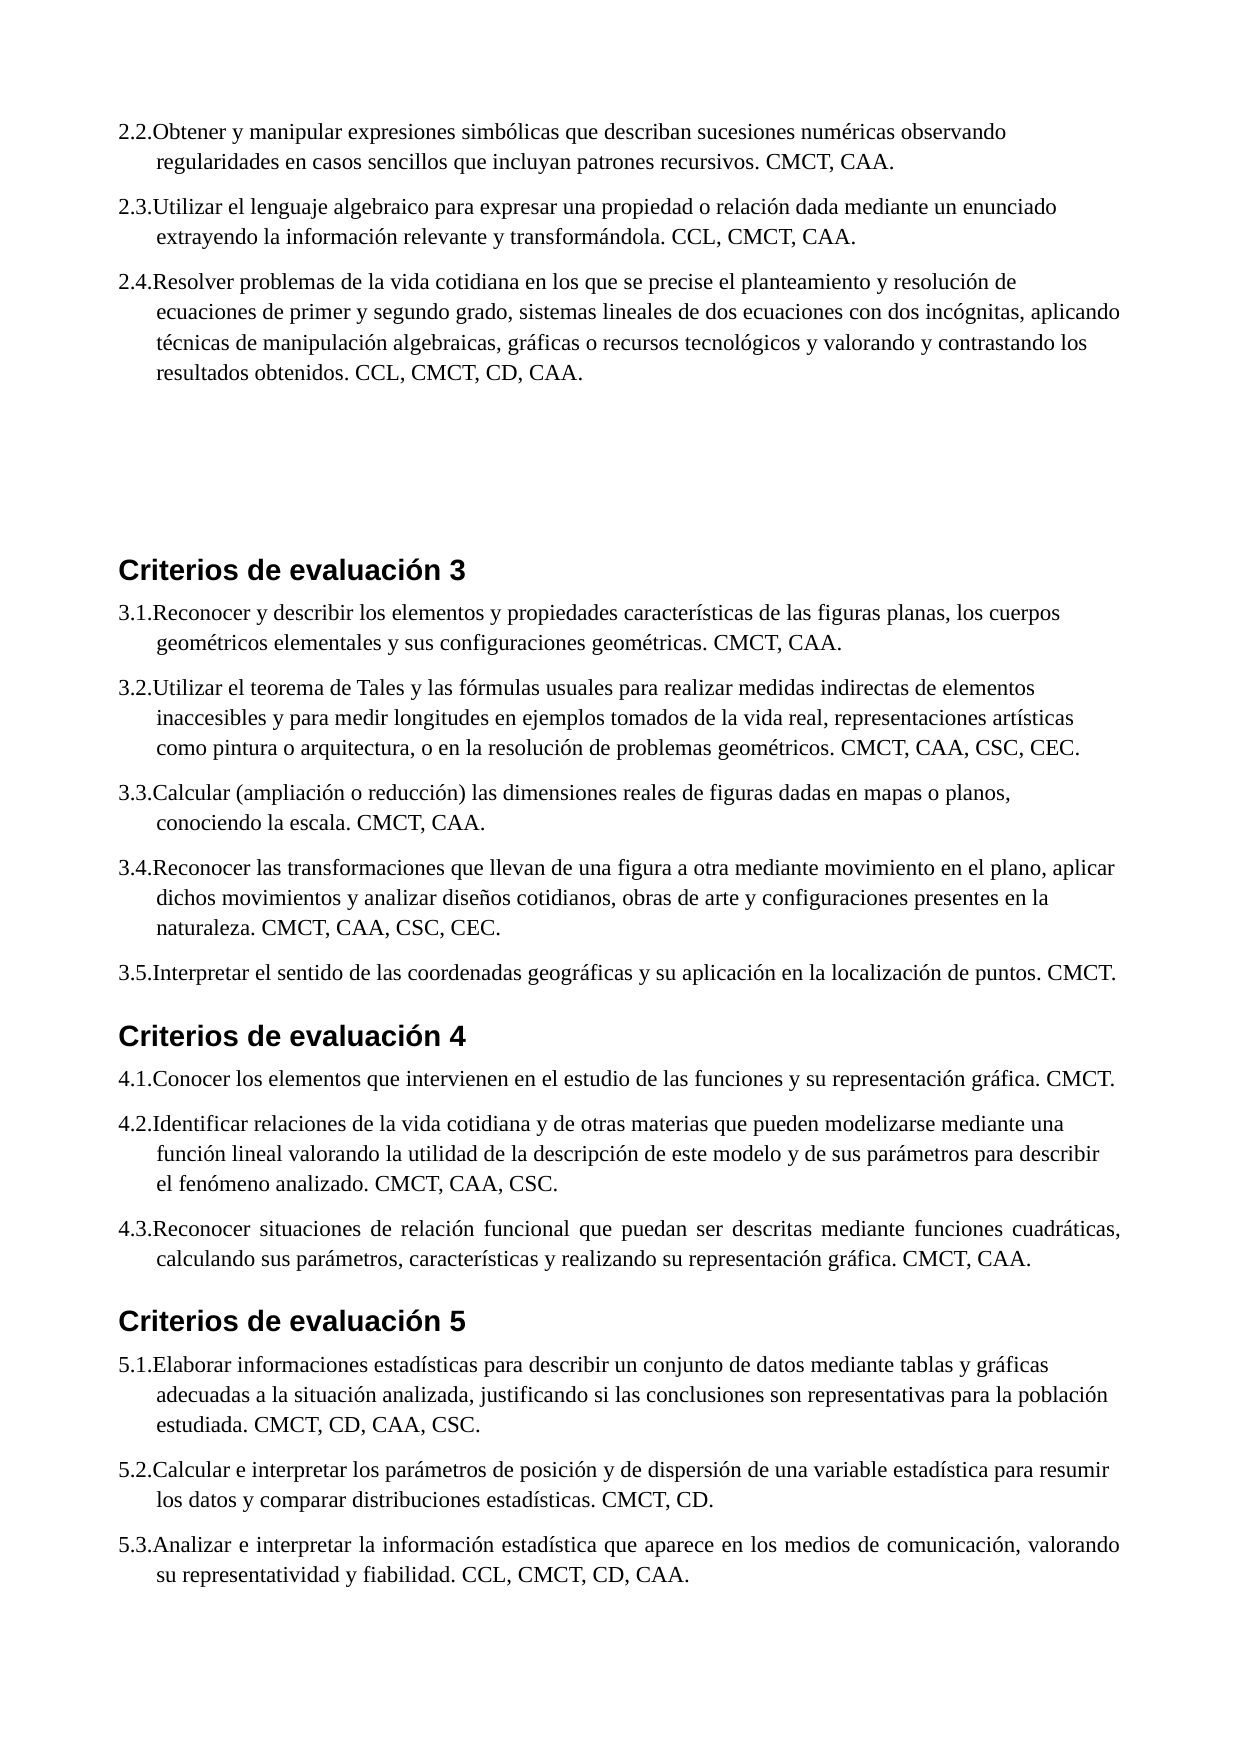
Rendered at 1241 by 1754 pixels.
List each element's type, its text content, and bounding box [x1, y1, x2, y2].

list Obtener y manipular expresiones simbólicas que describan sucesiones numéricas observando regularidades en casos sencillos que incluyan patrones recursivos. CMCT, CAA. [118, 118, 1122, 175]
list Elaborar informaciones estadísticas para describir un conjunto de datos mediante tablas y gráficas adecuadas a la situación analizada, justificando si las conclusiones son representativas para la población estudiada. CMCT, CD, CAA, CSC. [118, 1351, 1122, 1437]
list Analizar e interpretar la información estadística que aparece en los medios de comunicación, valorando su representatividad y fiabilidad. CCL, CMCT, CD, CAA. [118, 1531, 1122, 1587]
list Reconocer situaciones de relación funcional que puedan ser descritas mediante funciones cuadráticas, calculando sus parámetros, características y realizando su representación gráfica. CMCT, CAA. [118, 1215, 1122, 1271]
list Resolver problemas de la vida cotidiana en los que se precise el planteamiento y resolución de ecuaciones de primer y segundo grado, sistemas lineales de dos ecuaciones con dos incógnitas, aplicando técnicas de manipulación algebraicas, gráficas o recursos tecnológicos y valorando y contrastando los resultados obtenidos. CCL, CMCT, CD, CAA. [118, 268, 1122, 385]
list Identificar relaciones de la vida cotidiana y de otras materias que pueden modelizarse mediante una función lineal valorando la utilidad de la descripción de este modelo y de sus parámetros para describir el fenómeno analizado. CMCT, CAA, CSC. [118, 1109, 1122, 1196]
subtitle Criterios de evaluación 3 [118, 552, 1122, 586]
list Utilizar el teorema de Tales y las fórmulas usuales para realizar medidas indirectas de elementos inaccesibles y para medir longitudes en ejemplos tomados de la vida real, representaciones artísticas como pintura o arquitectura, o en la resolución de problemas geométricos. CMCT, CAA, CSC, CEC. [118, 674, 1122, 761]
list Calcular e interpretar los parámetros de posición y de dispersión de una variable estadística para resumir los datos y comparar distribuciones estadísticas. CMCT, CD. [118, 1456, 1122, 1512]
list Utilizar el lenguaje algebraico para expresar una propiedad o relación dada mediante un enunciado extrayendo la información relevante y transformándola. CCL, CMCT, CAA. [118, 193, 1122, 250]
list Interpretar el sentido de las coordenadas geográficas y su aplicación en la localización de puntos. CMCT. [118, 959, 1122, 986]
list Reconocer las transformaciones que llevan de una figura a otra mediante movimiento en el plano, aplicar dichos movimientos y analizar diseños cotidianos, obras de arte y configuraciones presentes en la naturaleza. CMCT, CAA, CSC, CEC. [118, 854, 1122, 941]
subtitle Criterios de evaluación 4 [118, 1018, 1122, 1052]
list Calcular (ampliación o reducción) las dimensiones reales de figuras dadas en mapas o planos, conociendo la escala. CMCT, CAA. [118, 779, 1122, 836]
list Conocer los elementos que intervienen en el estudio de las funciones y su representación gráfica. CMCT. [118, 1065, 1122, 1091]
list Reconocer y describir los elementos y propiedades características de las figuras planas, los cuerpos geométricos elementales y sus configuraciones geométricas. CMCT, CAA. [118, 599, 1122, 655]
subtitle Criterios de evaluación 5 [118, 1304, 1122, 1338]
